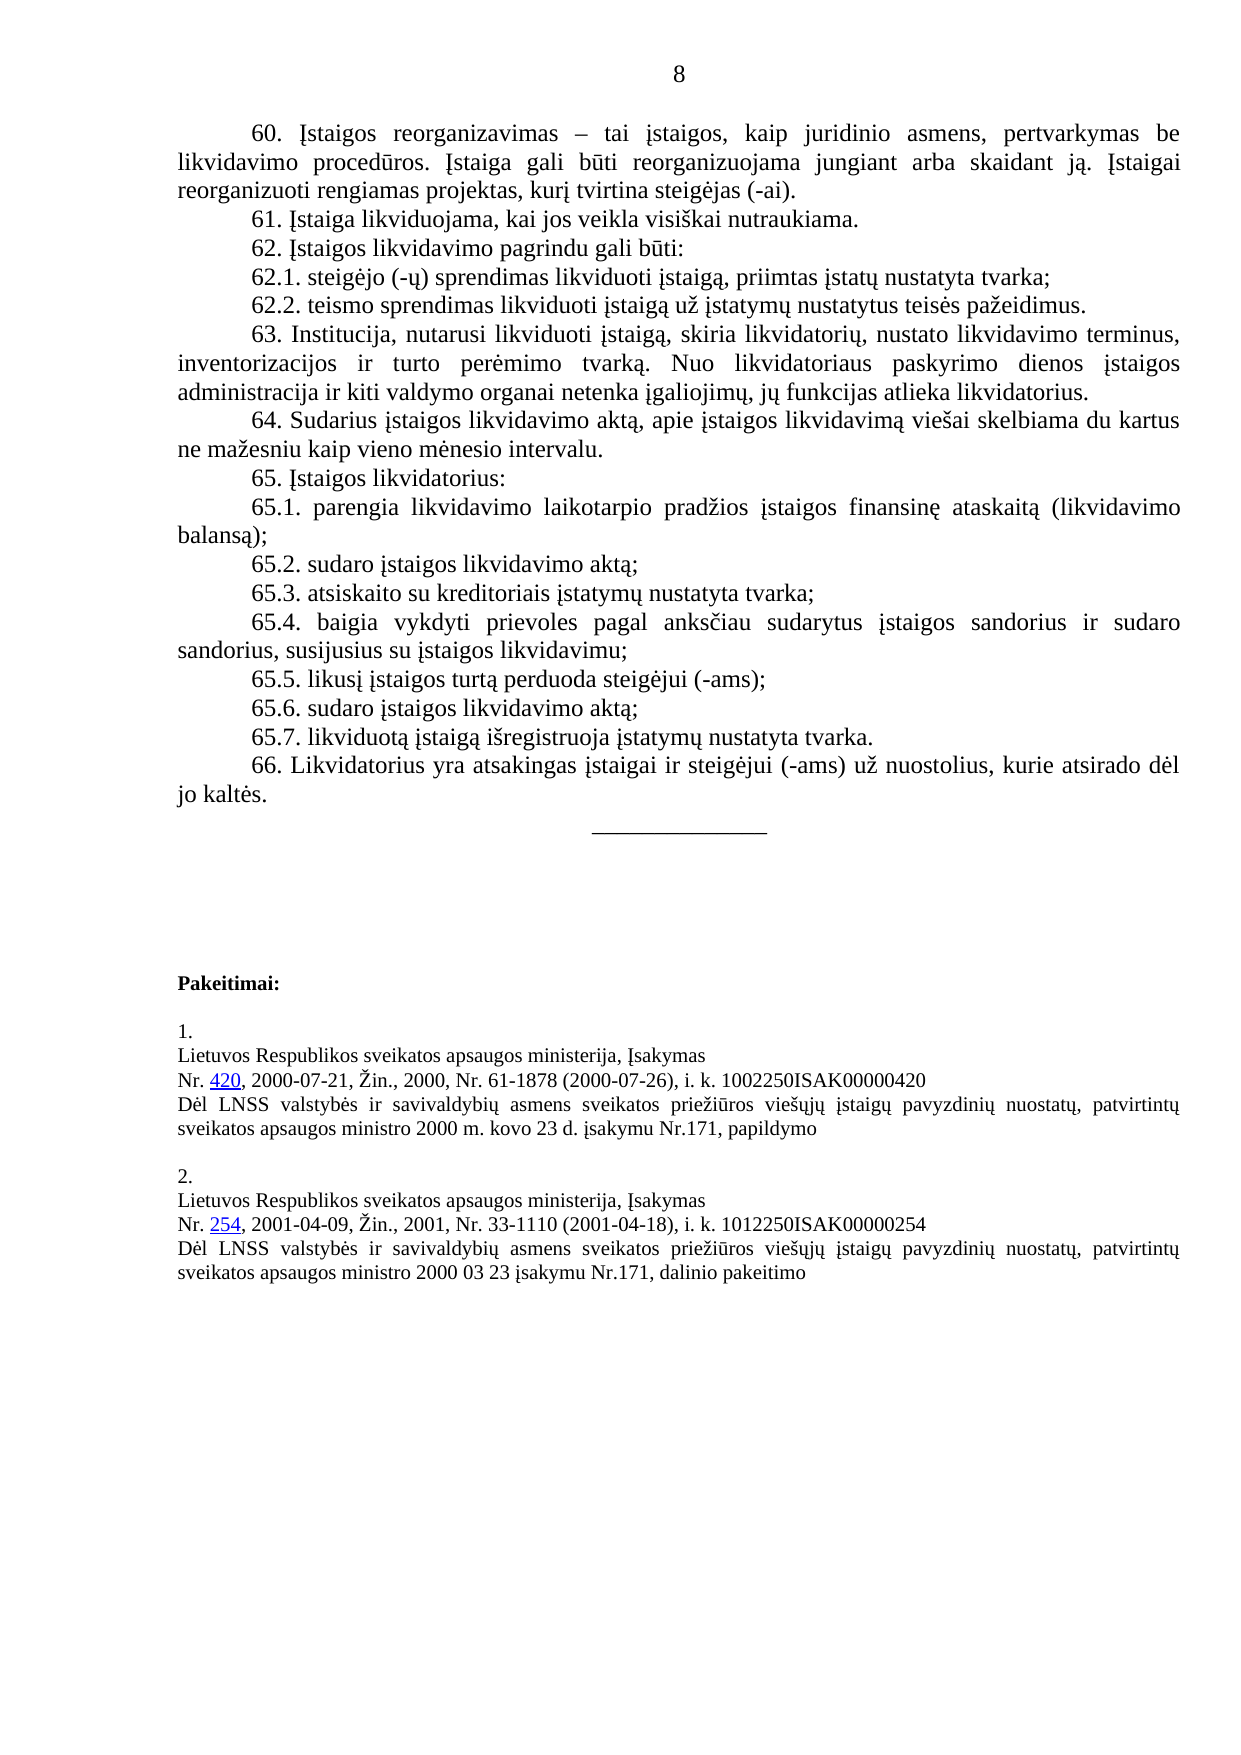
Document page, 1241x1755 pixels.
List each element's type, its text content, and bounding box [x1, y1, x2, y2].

text 62.2. teismo sprendimas likviduoti įstaigą už įstatymų nustatytus teisės pažeidimus. [177, 291, 1181, 319]
text 65.1. parengia likvidavimo laikotarpio pradžios įstaigos finansinę ataskaitą (likvidavimo balansą); [177, 492, 1181, 549]
text 1. [177, 1019, 1181, 1043]
text 66. Likvidatorius yra atsakingas įstaigai ir steigėjui (-ams) už nuostolius, kurie atsirado dėl jo kaltės. [177, 751, 1181, 808]
text 62. Įstaigos likvidavimo pagrindu gali būti: [177, 233, 1181, 262]
text Dėl LNSS valstybės ir savivaldybių asmens sveikatos priežiūros viešųjų įstaigų pavyzdinių nuostatų, patvirtintų sveikatos apsaugos ministro 2000 m. kovo 23 d. įsakymu Nr.171, papildymo [177, 1092, 1181, 1140]
text Lietuvos Respublikos sveikatos apsaugos ministerija, Įsakymas [177, 1188, 1181, 1212]
text Nr. 420, 2000-07-21, Žin., 2000, Nr. 61-1878 (2000-07-26), i. k. 1002250ISAK00000420 [177, 1067, 1181, 1092]
text 65.4. baigia vykdyti prievoles pagal anksčiau sudarytus įstaigos sandorius ir sudaro sandorius, susijusius su įstaigos likvidavimu; [177, 607, 1181, 664]
text Pakeitimai: [177, 971, 1181, 995]
text Lietuvos Respublikos sveikatos apsaugos ministerija, Įsakymas [177, 1043, 1181, 1067]
text ______________ [177, 808, 1181, 837]
text 65.2. sudaro įstaigos likvidavimo aktą; [177, 549, 1181, 578]
text 65.5. likusį įstaigos turtą perduoda steigėjui (-ams); [177, 664, 1181, 693]
text Nr. 254, 2001-04-09, Žin., 2001, Nr. 33-1110 (2001-04-18), i. k. 1012250ISAK00000254 [177, 1212, 1181, 1236]
text 65.7. likviduotą įstaigą išregistruoja įstatymų nustatyta tvarka. [177, 722, 1181, 751]
text 2. [177, 1164, 1181, 1188]
text 65.6. sudaro įstaigos likvidavimo aktą; [177, 693, 1181, 722]
text 65.3. atsiskaito su kreditoriais įstatymų nustatyta tvarka; [177, 578, 1181, 607]
text 62.1. steigėjo (-ų) sprendimas likviduoti įstaigą, priimtas įstatų nustatyta tvarka; [177, 262, 1181, 291]
text 60. Įstaigos reorganizavimas – tai įstaigos, kaip juridinio asmens, pertvarkymas be likvidavimo procedūros. Įstaiga gali būti reorganizuojama jungiant arba skaidant ją. Įstaigai reorganizuoti rengiamas projektas, kurį tvirtina steigėjas (-ai). [177, 118, 1181, 204]
text 63. Institucija, nutarusi likviduoti įstaigą, skiria likvidatorių, nustato likvidavimo terminus, inventorizacijos ir turto perėmimo tvarką. Nuo likvidatoriaus paskyrimo dienos įstaigos administracija ir kiti valdymo organai netenka įgaliojimų, jų funkcijas atlieka likvidatorius. [177, 319, 1181, 406]
text Dėl LNSS valstybės ir savivaldybių asmens sveikatos priežiūros viešųjų įstaigų pavyzdinių nuostatų, patvirtintų sveikatos apsaugos ministro 2000 03 23 įsakymu Nr.171, dalinio pakeitimo [177, 1236, 1181, 1284]
text 61. Įstaiga likviduojama, kai jos veikla visiškai nutraukiama. [177, 204, 1181, 233]
text 65. Įstaigos likvidatorius: [177, 463, 1181, 492]
text 64. Sudarius įstaigos likvidavimo aktą, apie įstaigos likvidavimą viešai skelbiama du kartus ne mažesniu kaip vieno mėnesio intervalu. [177, 406, 1181, 463]
